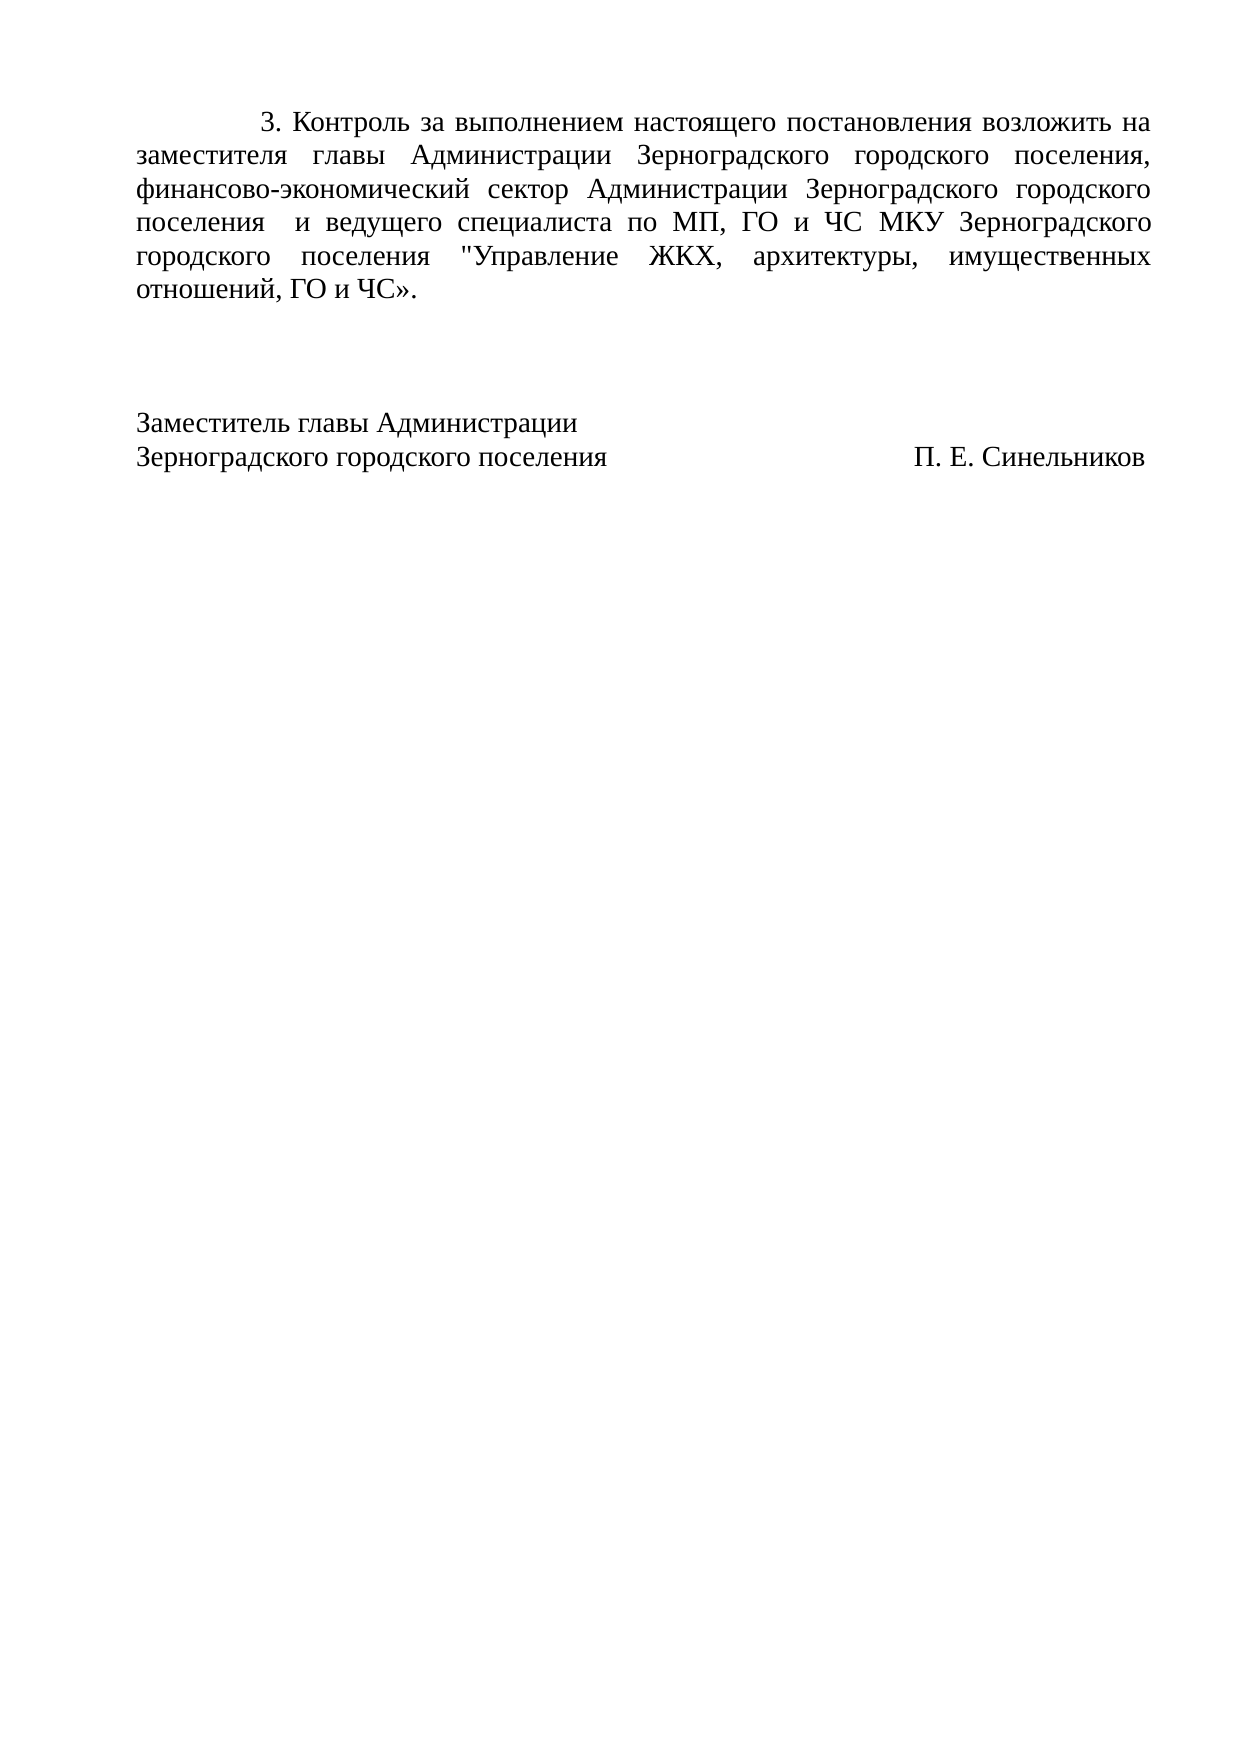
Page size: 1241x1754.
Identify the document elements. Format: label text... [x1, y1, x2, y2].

text Зерноградского городского поселения П. Е. Синельников [136, 439, 1152, 473]
text 3. Контроль за выполнением настоящего постановления возложить на заместителя главы Администрации Зерноградского городского поселения, финансово-экономический сектор Администрации Зерноградского городского поселения и ведущего специалиста по МП, ГО и ЧС МКУ Зерноградского городского поселения "Управление ЖКХ, архитектуры, имущественных отношений, ГО и ЧС». [136, 104, 1152, 305]
text Заместитель главы Администрации [136, 406, 1152, 439]
